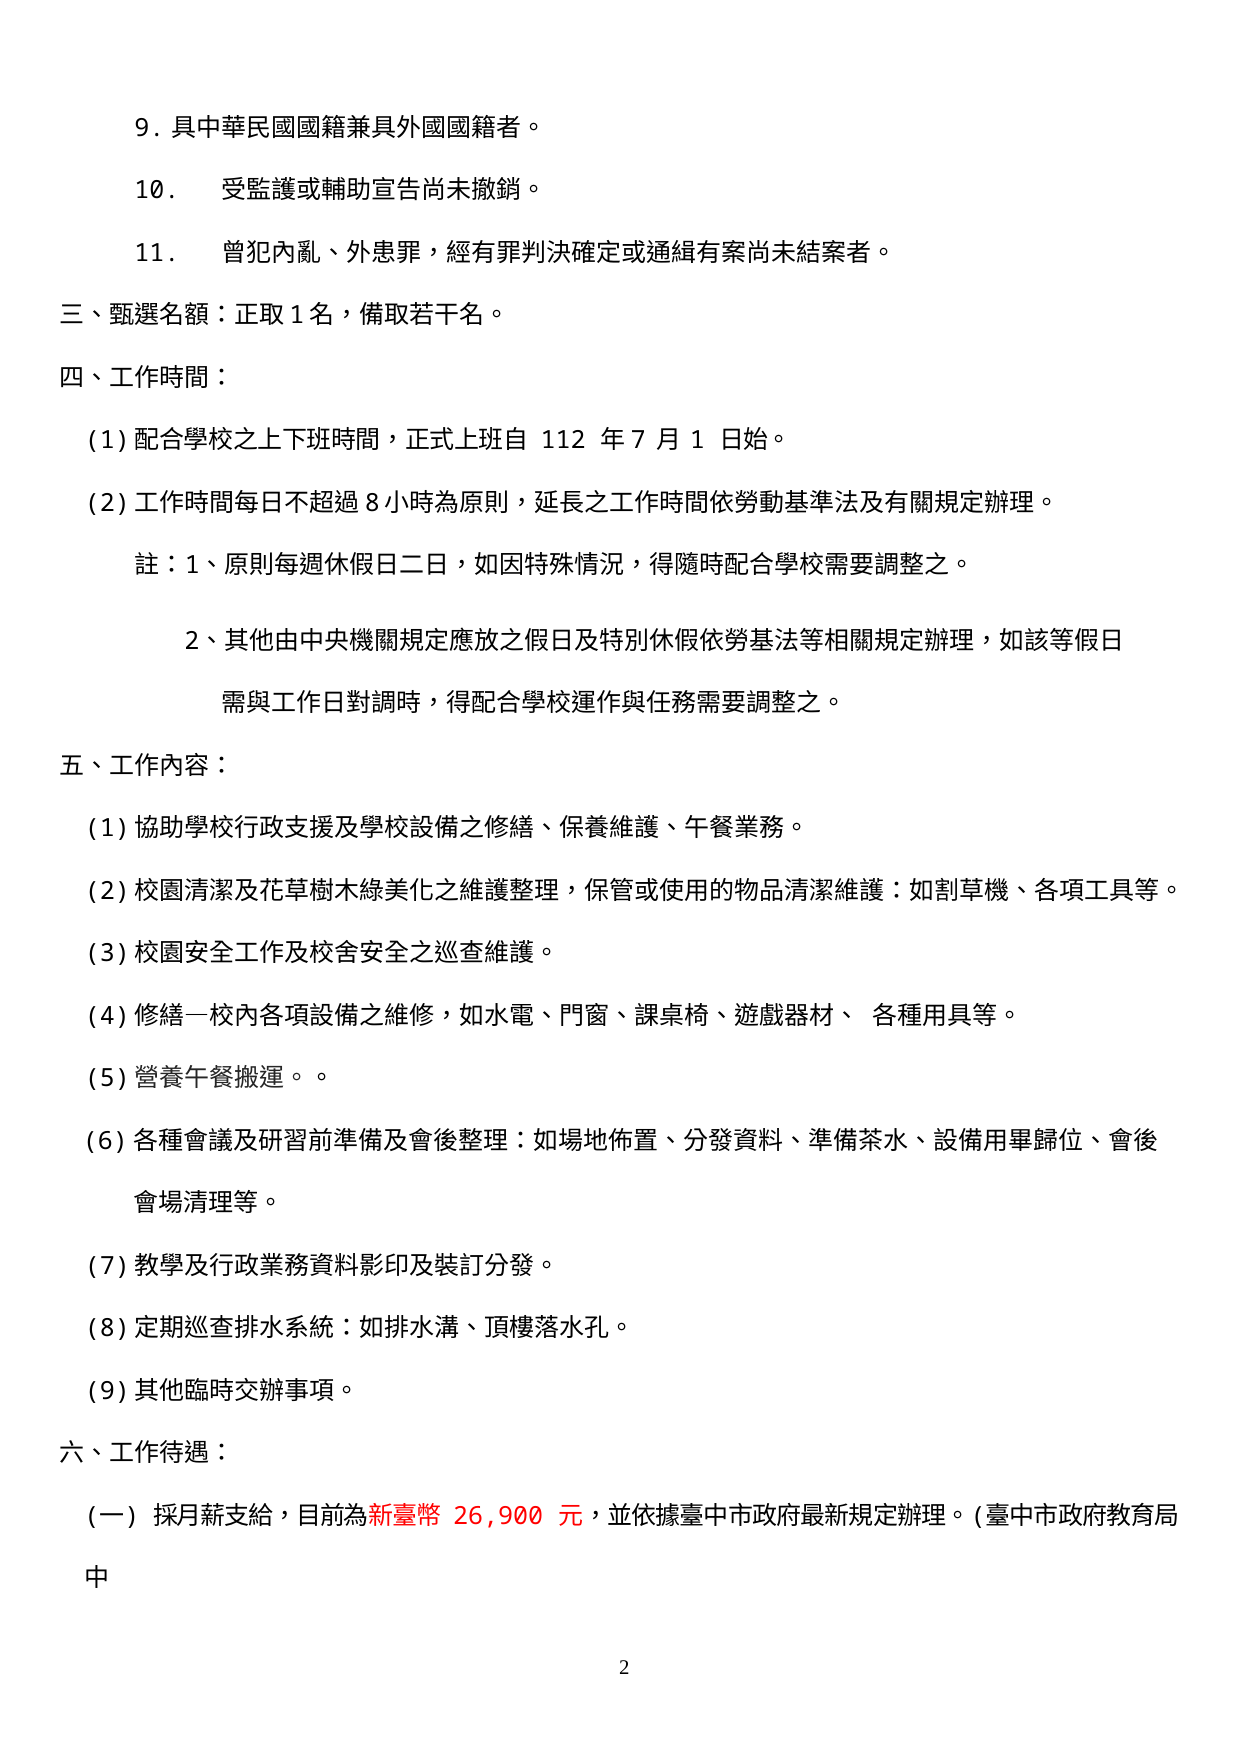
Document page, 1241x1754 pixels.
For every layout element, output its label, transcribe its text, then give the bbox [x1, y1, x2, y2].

list 具中華民國國籍兼具外國國籍者。 [134, 84, 1181, 146]
list 曾犯內亂、外患罪，經有罪判決確定或通緝有案尚未結案者。 [134, 209, 1181, 271]
text (一) 採月薪支給，目前為新臺幣 26,900 元，並依據臺中市政府最新規定辦理。(臺中市政府教育局中 [84, 1472, 1181, 1597]
text 四、工作時間： [59, 334, 1181, 396]
list 校園清潔及花草樹木綠美化之維護整理，保管或使用的物品清潔維護：如割草機、各項工具等。 [84, 847, 1181, 909]
list 修繕—校內各項設備之維修，如水電、門窗、課桌椅、遊戲器材、 各種用具等。 [84, 972, 1181, 1034]
text 三、甄選名額：正取1名，備取若干名。 [59, 271, 1181, 334]
text 註：1、原則每週休假日二日，如因特殊情況，得隨時配合學校需要調整之。 [134, 521, 1181, 584]
list 其他臨時交辦事項。 [84, 1347, 1181, 1409]
text 2、其他由中央機關規定應放之假日及特別休假依勞基法等相關規定辦理，如該等假日需與工作日對調時，得配合學校運作與任務需要調整之。 [184, 597, 1144, 722]
list 工作時間每日不超過8小時為原則，延長之工作時間依勞動基準法及有關規定辦理。 [84, 459, 1181, 521]
list 定期巡查排水系統：如排水溝、頂樓落水孔。 [84, 1284, 1181, 1347]
list 配合學校之上下班時間，正式上班自 112 年7 月 1 日始。 [84, 396, 1181, 459]
list 各種會議及研習前準備及會後整理：如場地佈置、分發資料、準備茶水、設備用畢歸位、會後會場清理等。 [83, 1097, 1181, 1222]
list 校園安全工作及校舍安全之巡查維護。 [84, 909, 1181, 972]
text 五、工作內容： [59, 722, 1181, 784]
text 六、工作待遇： [59, 1409, 1181, 1472]
list 營養午餐搬運。。 [84, 1034, 1181, 1097]
list 協助學校行政支援及學校設備之修繕、保養維護、午餐業務。 [84, 784, 1181, 847]
list 教學及行政業務資料影印及裝訂分發。 [84, 1222, 1181, 1284]
list 受監護或輔助宣告尚未撤銷。 [134, 146, 1181, 209]
